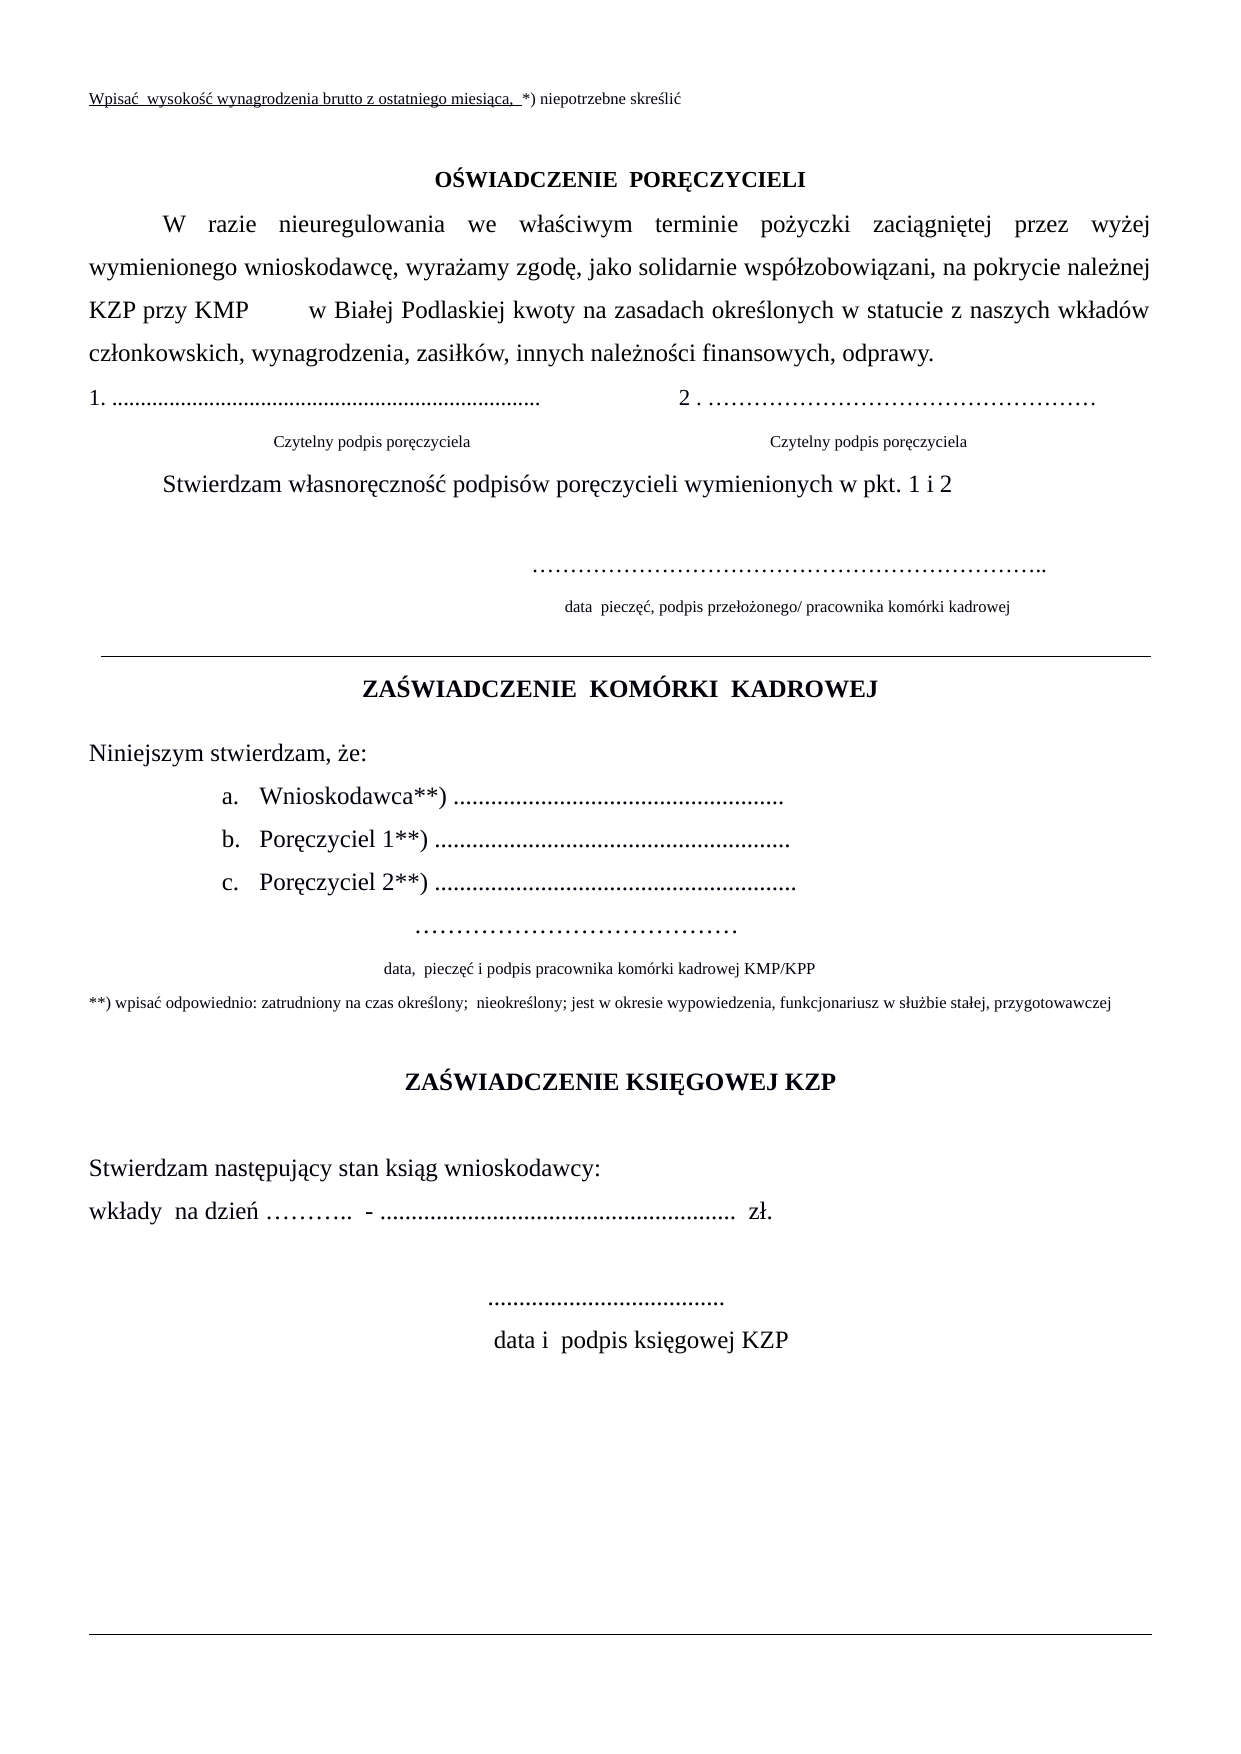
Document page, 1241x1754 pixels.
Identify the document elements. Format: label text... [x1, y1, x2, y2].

list Wnioskodawca**) ..................................................... [222, 781, 1152, 809]
text W razie nieuregulowania we właściwym terminie pożyczki zaciągniętej przez wyżej wymienionego wnioskodawcę, wyrażamy zgodę, jako solidarnie współzobowiązani, na pokrycie należnej KZP przy KMP w Białej Podlaskiej kwoty na zasadach określonych w statucie z naszych wkładów członkowskich, wynagrodzenia, zasiłków, innych należności finansowych, odprawy. [89, 209, 1152, 367]
text ...................................... [89, 1282, 1152, 1311]
text Niniejszym stwierdzam, że: [89, 738, 1152, 766]
text data, pieczęć i podpis pracownika komórki kadrowej KMP/KPP [89, 953, 1152, 979]
list Poręczyciel 1**) ......................................................... [222, 824, 1152, 853]
text wkłady na dzień ……….. - ......................................................... zł. [89, 1196, 1152, 1225]
text Stwierdzam własnoręczność podpisów poręczycieli wymienionych w pkt. 1 i 2 [89, 469, 1152, 498]
text 1. ........................................................................... 2 . …………………………………………… [89, 384, 1152, 411]
list Poręczyciel 2**) .......................................................... [222, 867, 1152, 896]
text Wpisać wysokość wynagrodzenia brutto z ostatniego miesiąca, *) niepotrzebne skreślić [89, 89, 1152, 108]
text **) wpisać odpowiednio: zatrudniony na czas określony; nieokreślony; jest w okresie wypowiedzenia, funkcjonariusz w służbie stałej, przygotowawczej [89, 993, 1152, 1012]
text data i podpis księgowej KZP [89, 1326, 1152, 1354]
text ZAŚWIADCZENIE KOMÓRKI KADROWEJ [89, 674, 1152, 702]
text ………………………………… [89, 910, 1152, 939]
text ZAŚWIADCZENIE KSIĘGOWEJ KZP [89, 1067, 1152, 1096]
text Czytelny podpis poręczyciela Czytelny podpis poręczyciela [89, 427, 1152, 453]
text ………………………………………………………….. data pieczęć, podpis przełożonego/ pracownika komórki kadrowej [457, 552, 1152, 617]
text Stwierdzam następujący stan ksiąg wnioskodawcy: [89, 1153, 1152, 1182]
text OŚWIADCZENIE PORĘCZYCIELI [89, 166, 1152, 193]
